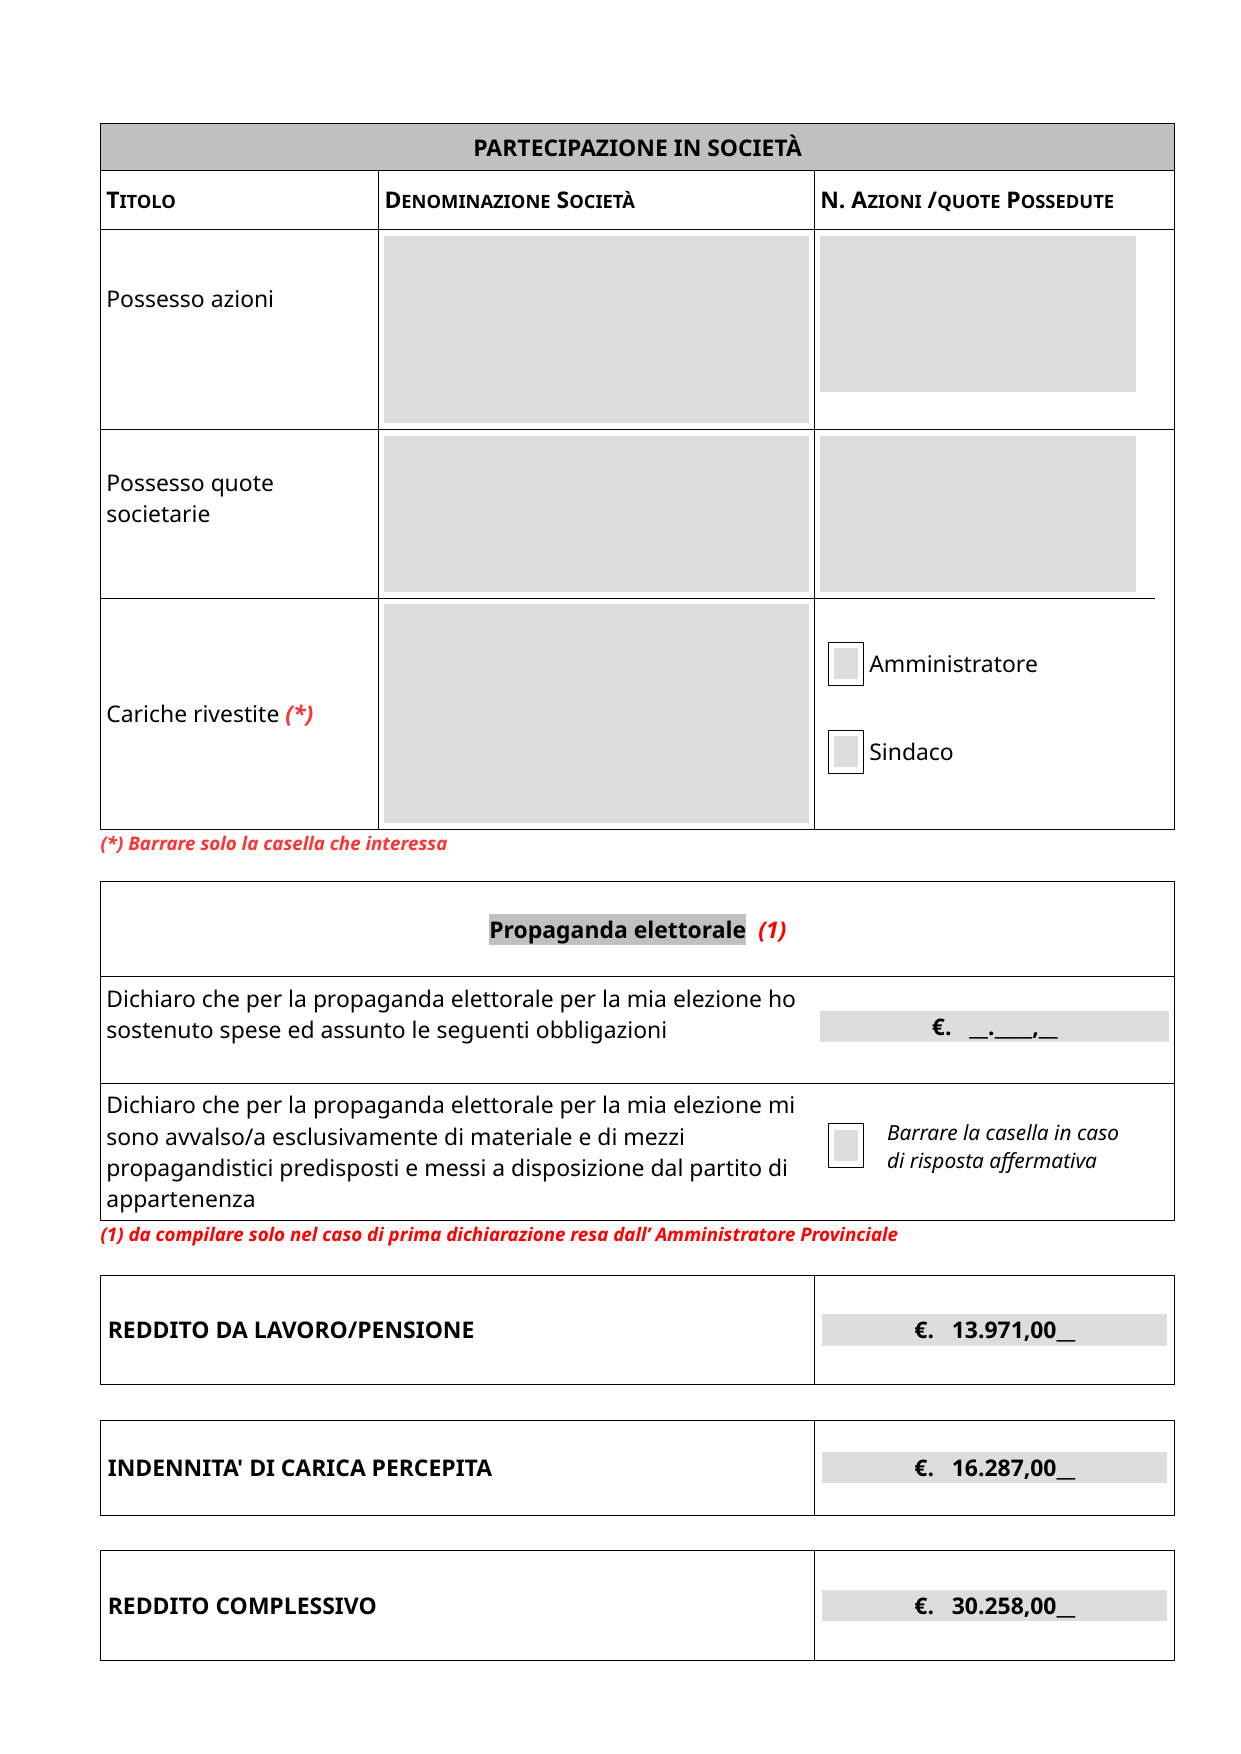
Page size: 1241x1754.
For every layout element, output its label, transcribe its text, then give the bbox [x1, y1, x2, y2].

table_cell N. Azioni /quote Possedute [815, 171, 1142, 229]
table_cell (1) da compilare solo nel caso di prima dichiarazione resa dall’ Amministratore Provinciale [100, 1221, 1142, 1275]
table_cell [829, 643, 863, 685]
table_cell [815, 599, 1142, 642]
table_cell [1142, 430, 1155, 598]
table_cell [815, 230, 1142, 429]
table_cell [1142, 773, 1155, 829]
table_cell [1155, 642, 1174, 685]
table_cell [1155, 598, 1174, 642]
table_cell €. 13.971,00__ [815, 1276, 1174, 1384]
table_cell [1142, 599, 1155, 642]
table_cell [815, 1167, 828, 1220]
table_cell [1142, 1221, 1151, 1275]
table_cell [815, 730, 828, 773]
table_cell [1142, 171, 1155, 229]
table_cell [1142, 1167, 1155, 1220]
table_cell [1155, 773, 1174, 829]
table_cell Denominazione Società [379, 171, 814, 229]
table_cell [1155, 430, 1174, 598]
table_cell Titolo [101, 171, 378, 229]
table_cell [1155, 1084, 1174, 1123]
table_cell (*) Barrare solo la casella che interessa [100, 830, 1142, 881]
table_cell Dichiaro che per la propaganda elettorale per la mia elezione ho sostenuto spese ed assunto le seguenti obbligazioni [101, 977, 814, 1082]
table_cell [1151, 830, 1162, 881]
table_cell [815, 685, 1142, 729]
table_cell [379, 230, 814, 429]
table_cell Propaganda elettorale (1) [101, 882, 1174, 976]
table_cell REDDITO DA LAVORO/PENSIONE [101, 1276, 814, 1384]
table_header PARTECIPAZIONE IN SOCIETÀ [101, 124, 1174, 170]
table_cell Amministratore [864, 642, 1142, 685]
table_cell [1142, 1385, 1151, 1420]
table_cell Possesso quote societarie [101, 430, 378, 598]
table_cell [1155, 230, 1174, 429]
table_cell [379, 430, 814, 598]
table_cell [1142, 685, 1155, 729]
table_cell Sindaco [864, 730, 1142, 773]
table_cell [864, 1123, 881, 1167]
table_cell [829, 1124, 863, 1167]
table_cell [815, 430, 1142, 598]
table_cell [1155, 1123, 1174, 1167]
table_cell [815, 773, 1142, 829]
table_cell Dichiaro che per la propaganda elettorale per la mia elezione mi sono avvalso/a esclusivamente di materiale e di mezzi propagandistici predisposti e messi a disposizione dal partito di appartenenza [101, 1084, 814, 1220]
table_cell [864, 1167, 881, 1220]
table_cell INDENNITA' DI CARICA PERCEPITA [101, 1421, 814, 1515]
table_cell [1163, 830, 1175, 881]
table_cell [815, 1123, 828, 1167]
table_cell [815, 1084, 828, 1123]
table_cell Barrare la casella in caso di risposta affermativa [881, 1084, 1142, 1220]
table_cell [1163, 1385, 1175, 1420]
table_cell Possesso azioni [101, 230, 378, 429]
table_cell [815, 642, 828, 685]
table_cell [1142, 642, 1155, 685]
table_cell €. 16.287,00__ [815, 1421, 1174, 1515]
table_cell [1151, 1516, 1162, 1550]
table_cell [1155, 730, 1174, 773]
table_cell [828, 1084, 863, 1123]
table_cell [1142, 830, 1151, 881]
table_cell [1163, 1516, 1175, 1550]
table_cell [1142, 1123, 1155, 1167]
table_cell [1151, 1385, 1162, 1420]
table_cell [1155, 1167, 1174, 1220]
table_cell [1142, 1516, 1151, 1550]
table_cell Cariche rivestite (*) [101, 599, 378, 829]
table_cell [1155, 685, 1174, 729]
table_cell [379, 599, 814, 829]
table_cell [1151, 1221, 1162, 1275]
table_cell €. __.____,__ [815, 977, 1174, 1082]
table_cell [864, 1084, 881, 1123]
table_cell [100, 1516, 1142, 1550]
table_cell [829, 731, 863, 773]
table_cell [828, 1168, 863, 1220]
table_cell [1142, 730, 1155, 773]
table_cell [100, 1385, 1142, 1420]
table_cell [1163, 1221, 1175, 1275]
table_cell REDDITO COMPLESSIVO [101, 1551, 814, 1660]
table_cell [1142, 1084, 1155, 1123]
table_cell [1155, 171, 1174, 229]
table_cell €. 30.258,00__ [815, 1551, 1174, 1660]
table_cell [1142, 230, 1155, 429]
